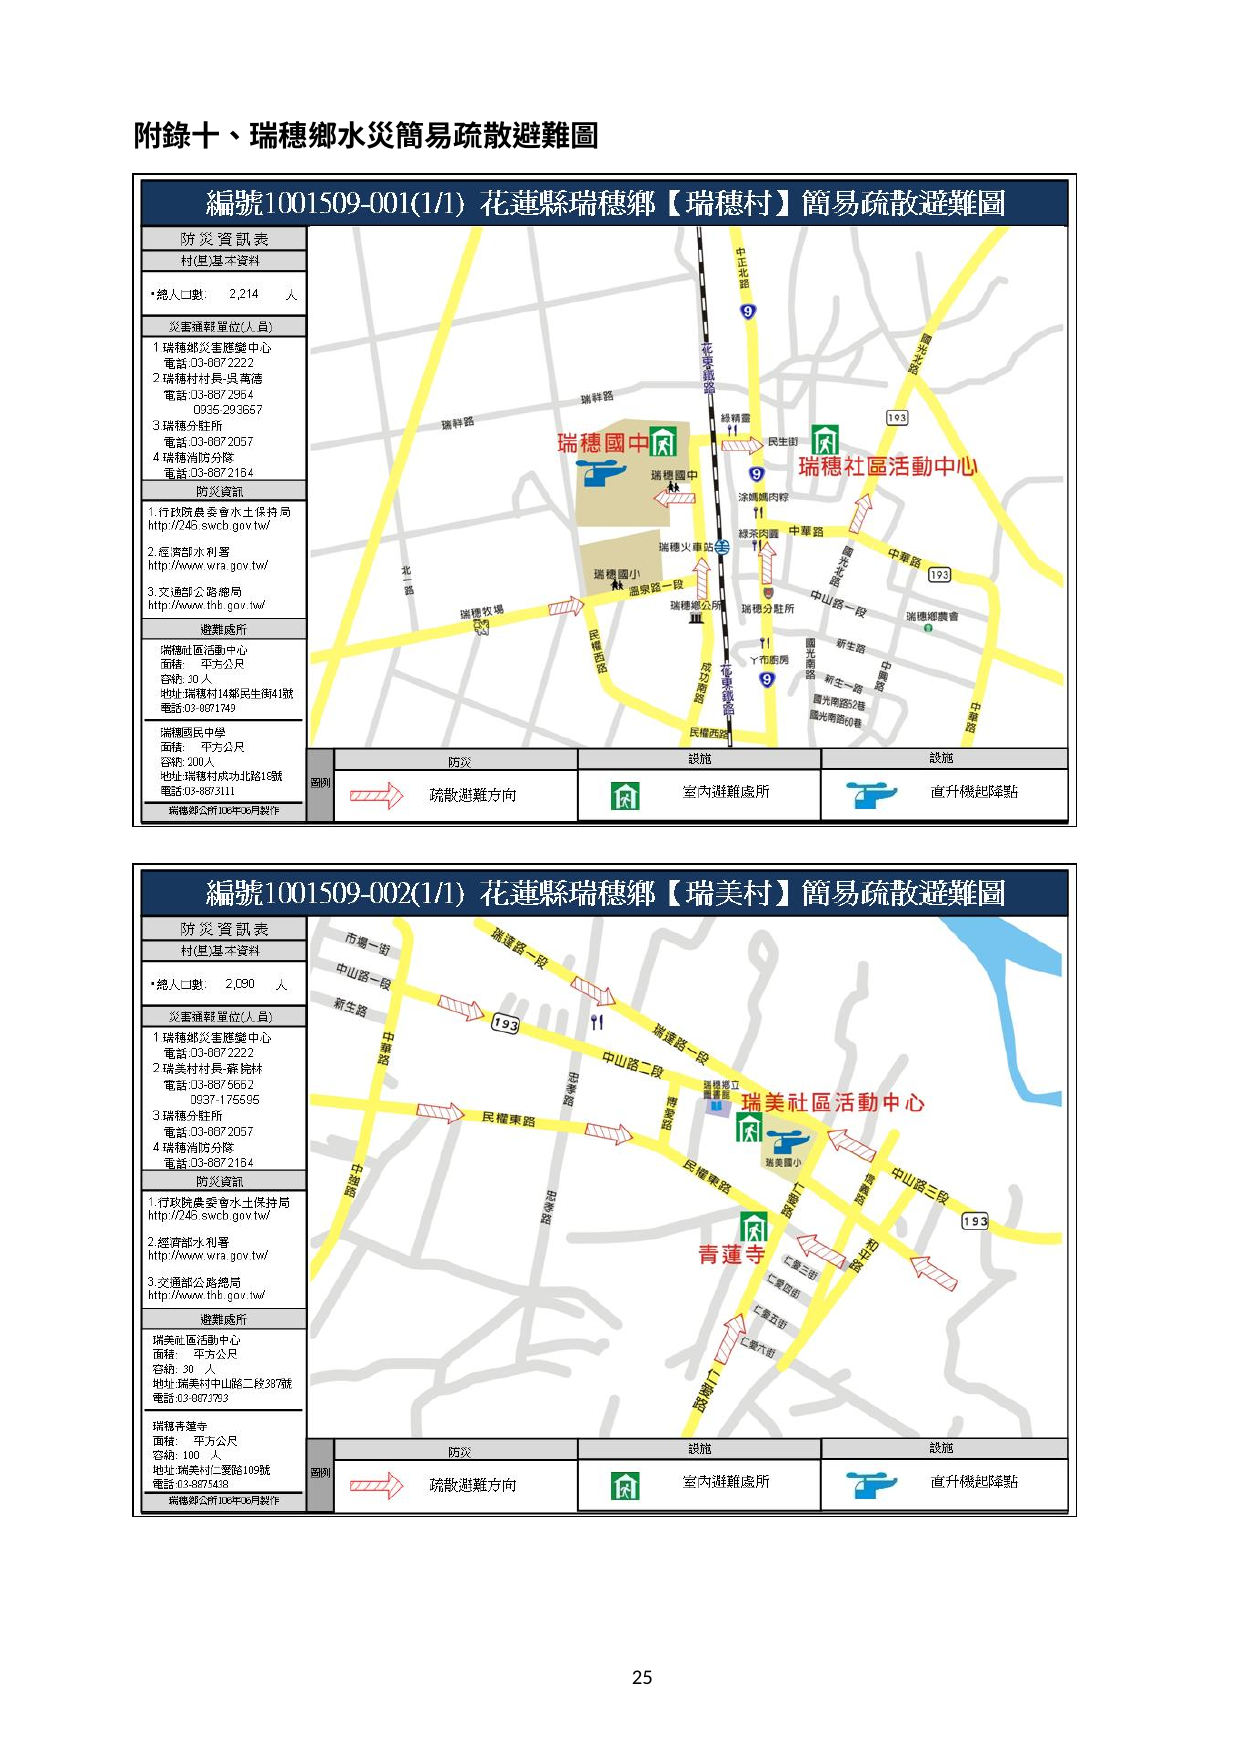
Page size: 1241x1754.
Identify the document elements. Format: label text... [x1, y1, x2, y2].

text 附錄十、瑞穗鄉水災簡易疏散避難圖 [133, 112, 1152, 154]
picture [132, 173, 1077, 827]
picture [132, 863, 1077, 1517]
